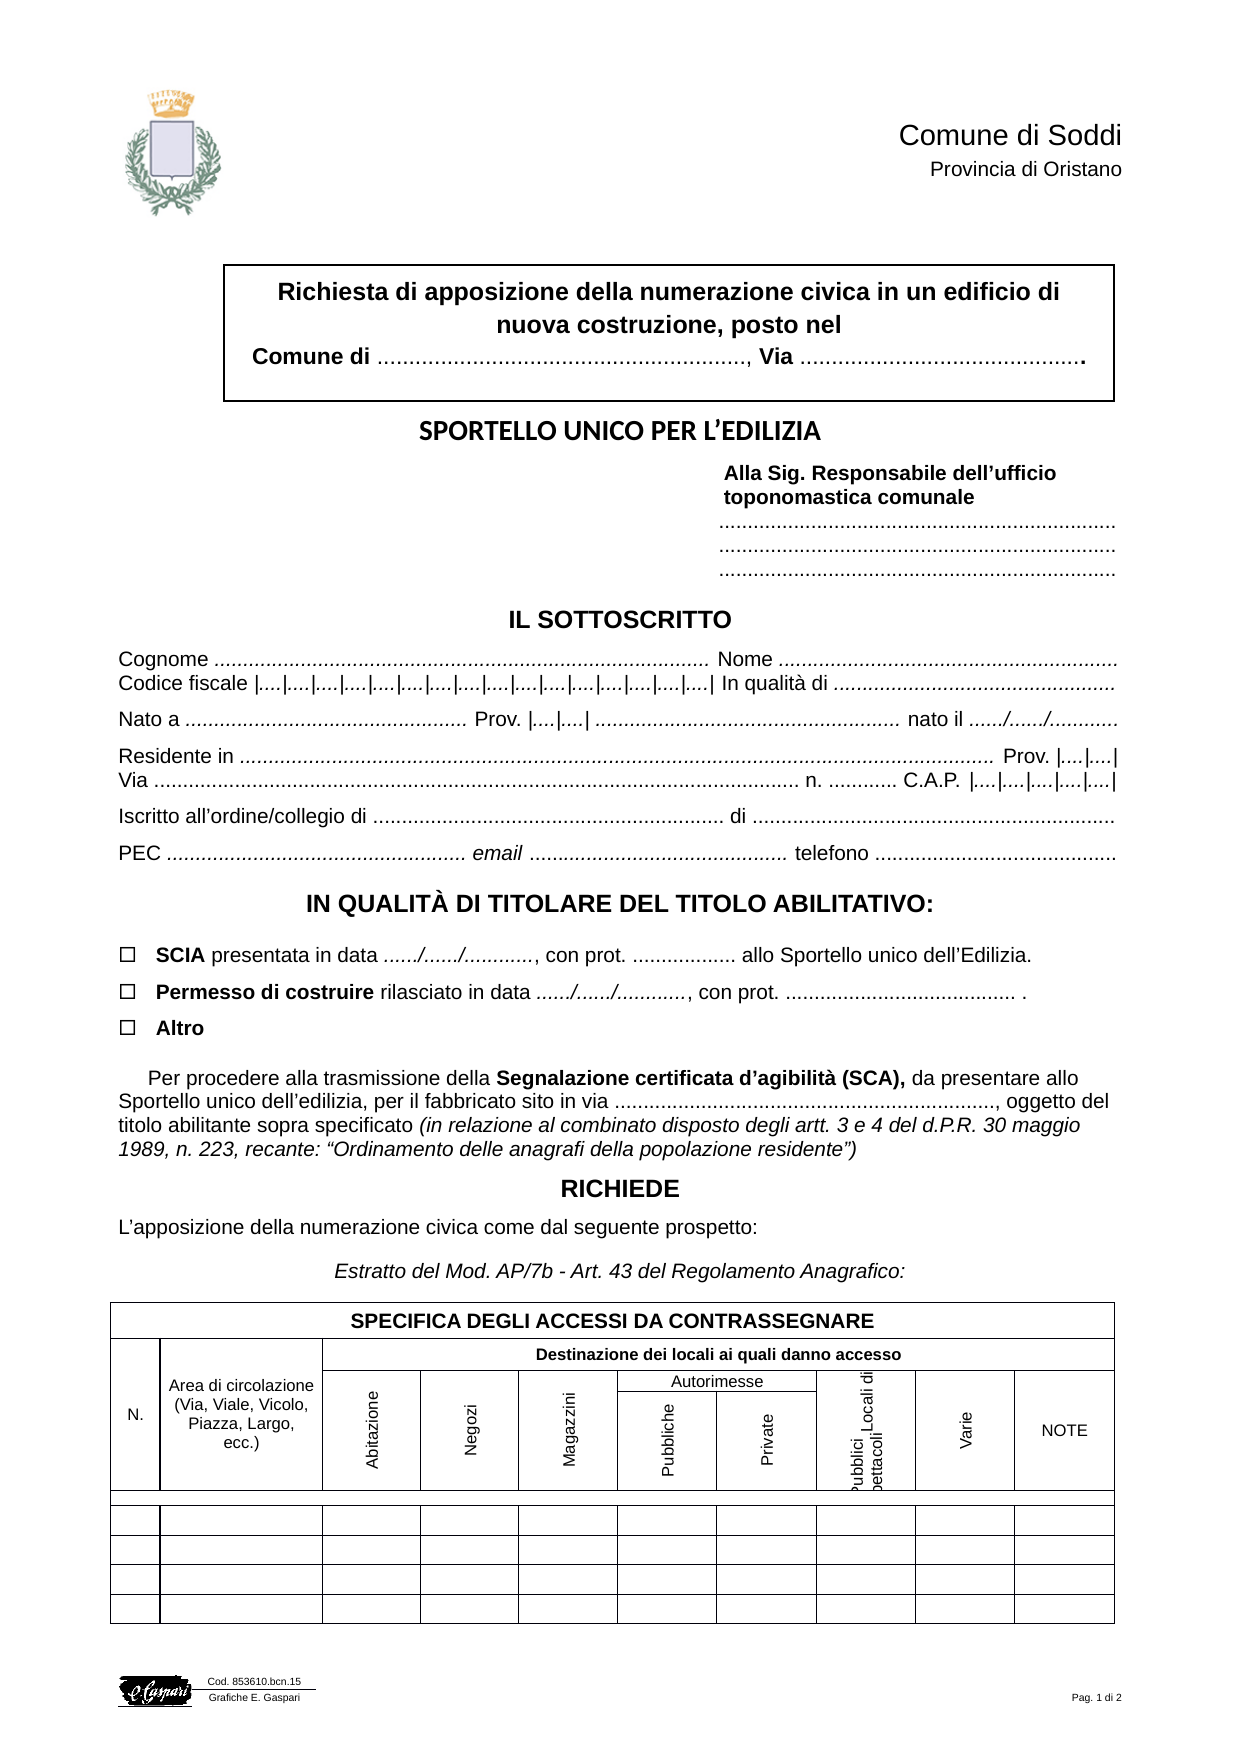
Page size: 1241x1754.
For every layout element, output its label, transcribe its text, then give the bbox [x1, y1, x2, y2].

table_cell [111, 1536, 159, 1564]
table_cell [717, 1506, 816, 1534]
table_cell Negozi [421, 1371, 518, 1489]
table_cell [618, 1506, 716, 1534]
table_cell Varie [916, 1371, 1014, 1489]
text Comune di Soddi [224, 118, 1122, 152]
table_cell [111, 1565, 159, 1594]
table_cell [161, 1506, 322, 1534]
text toponomastica comunale [118, 484, 1122, 508]
table_cell [717, 1565, 816, 1594]
table_cell Pubbliche [618, 1392, 716, 1489]
table_cell NOTE [1015, 1371, 1114, 1489]
table_cell [519, 1506, 617, 1534]
table_cell [111, 1595, 159, 1623]
table_cell [111, 1491, 160, 1505]
table_cell [111, 1506, 159, 1534]
table_cell Destinazione dei locali ai quali danno accesso [323, 1339, 1114, 1370]
table_cell Autorimesse [618, 1371, 816, 1391]
table_cell [161, 1565, 322, 1594]
table_cell [916, 1506, 1014, 1534]
table_cell [817, 1506, 915, 1534]
table_cell Locali di Pubblici spettacoli [817, 1371, 915, 1489]
text Cognome ...................................................................................... Nome ........................................................... Codice fiscale |....|....|....|....|....|....|....|....|....|....|....|....|....|....|....|....| In qualità di ................................................. [118, 647, 1122, 694]
table_cell [519, 1565, 617, 1594]
picture [122, 87, 224, 219]
text Estratto del Mod. AP/7b - Art. 43 del Regolamento Anagrafico: [118, 1258, 1122, 1282]
text Alla Sig. Responsabile dell’ufficio [118, 461, 1122, 484]
text ..................................................................... [718, 532, 1122, 556]
table_cell [717, 1536, 816, 1564]
table_cell [817, 1536, 915, 1564]
table_cell [421, 1491, 519, 1505]
table_cell [322, 1491, 421, 1505]
table_cell [323, 1565, 420, 1594]
table_cell [421, 1595, 518, 1623]
table_cell [421, 1536, 518, 1564]
table_cell [421, 1565, 518, 1594]
list Permesso di costruire rilasciato in data ....../....../............, con prot. ........................................ . [118, 980, 1122, 1004]
table_cell [519, 1595, 617, 1623]
text IN QUALITÀ DI TITOLARE DEL TITOLO ABILITATIVO: [118, 889, 1122, 918]
table_cell Private [717, 1392, 816, 1489]
text Provincia di Oristano [224, 157, 1122, 181]
table_cell [817, 1595, 915, 1623]
list SCIA presentata in data ....../....../............, con prot. .................. allo Sportello unico dell’Edilizia. [118, 943, 1122, 967]
table_cell [1015, 1565, 1114, 1594]
table_cell [323, 1506, 420, 1534]
text Nato a ................................................. Prov. |....|....| ..................................................... nato il ....../....../............ [118, 707, 1122, 731]
table_cell [717, 1595, 816, 1623]
table_cell [618, 1565, 716, 1594]
table_cell [618, 1491, 717, 1505]
subtitle SPORTELLO UNICO PER L’EDILIZIA [118, 412, 1122, 447]
table_cell Abitazione [323, 1371, 420, 1489]
table_cell [161, 1536, 322, 1564]
table_cell [817, 1565, 915, 1594]
table_cell [323, 1595, 420, 1623]
picture [118, 1674, 192, 1706]
table_cell [421, 1506, 518, 1534]
text Residente in ................................................................................................................................... Prov. |....|....| Via ................................................................................................................ n. ............ C.A.P. |....|....|....|....|....| [118, 743, 1122, 791]
table_cell Area di circolazione (Via, Viale, Vicolo, Piazza, Largo, ecc.) [161, 1339, 322, 1489]
text L’apposizione della numerazione civica come dal seguente prospetto: [118, 1215, 1122, 1239]
table_cell [1015, 1595, 1114, 1623]
text PEC .................................................... email ............................................. telefono .......................................... [118, 840, 1122, 864]
text Per procedere alla trasmissione della Segnalazione certificata d’agibilità (SCA), da presentare allo Sportello unico dell’edilizia, per il fabbricato sito in via .................................................................., oggetto del titolo abilitante sopra specificato (in relazione al combinato disposto degli artt. 3 e 4 del d.P.R. 30 maggio 1989, n. 223, recante: “Ordinamento delle anagrafi della popolazione residente”) [118, 1065, 1122, 1161]
text IL SOTTOSCRITTO [118, 605, 1122, 634]
table_cell [1015, 1536, 1114, 1564]
table_cell [717, 1491, 816, 1505]
table_cell [160, 1491, 322, 1505]
text Iscritto all’ordine/collegio di ............................................................. di ............................................................... [118, 804, 1122, 828]
table_cell [323, 1536, 420, 1564]
table_cell [916, 1565, 1014, 1594]
subtitle RICHIEDE [118, 1174, 1122, 1202]
table_cell [816, 1491, 916, 1505]
table_header SPECIFICA DEGLI ACCESSI DA CONTRASSEGNARE [111, 1303, 1114, 1338]
table_cell [916, 1491, 1014, 1505]
table_cell [519, 1491, 617, 1505]
table_cell [519, 1536, 617, 1564]
table_cell [916, 1595, 1014, 1623]
table_cell N. [111, 1339, 159, 1489]
text ..................................................................... [718, 508, 1122, 532]
text ..................................................................... [718, 556, 1122, 580]
table_cell [618, 1536, 716, 1564]
table_cell [916, 1536, 1014, 1564]
list Altro [118, 1016, 1122, 1040]
table_cell [161, 1595, 322, 1623]
table_cell [1014, 1491, 1114, 1505]
table_cell Magazzini [519, 1371, 617, 1489]
table_cell [618, 1595, 716, 1623]
table_cell [1015, 1506, 1114, 1534]
